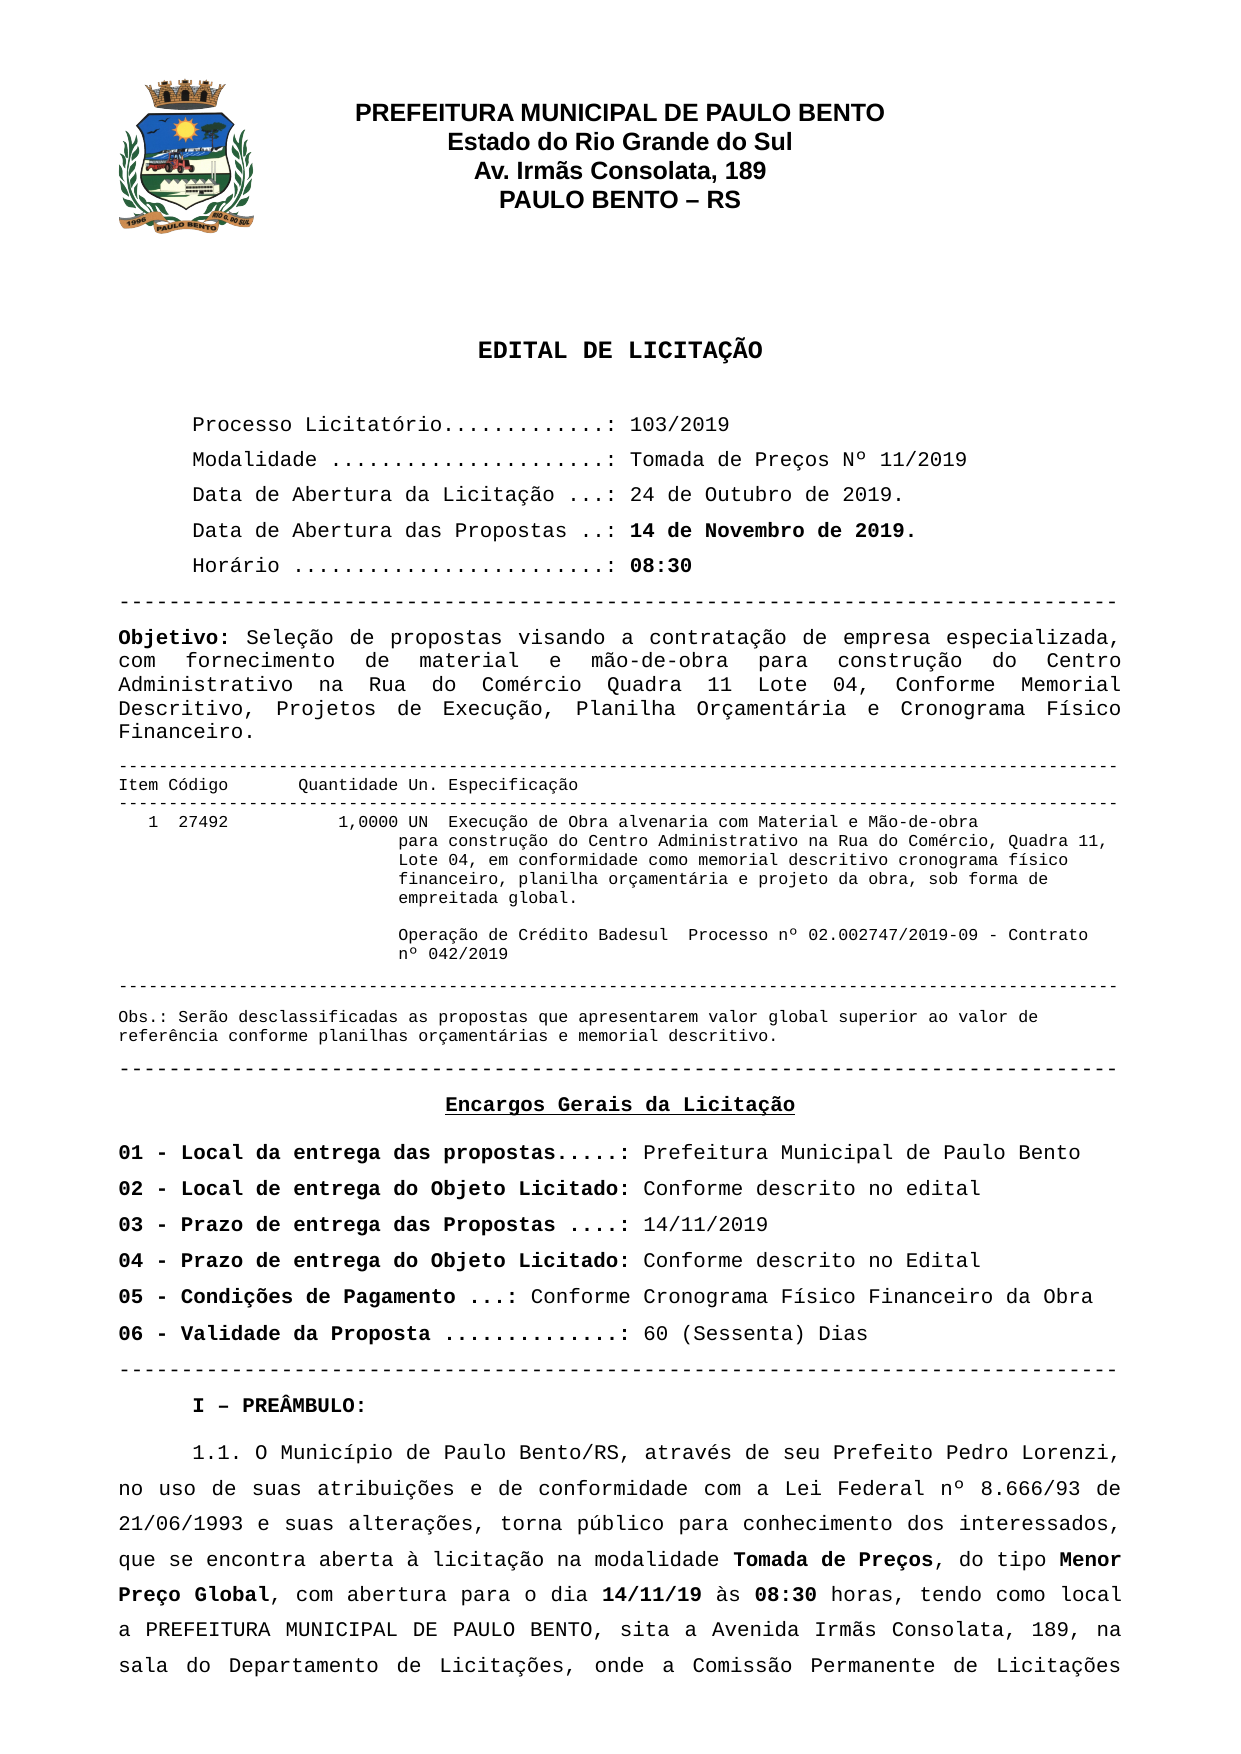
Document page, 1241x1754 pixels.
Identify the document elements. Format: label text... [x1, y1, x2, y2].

text I – PREÂMBULO: [118, 1394, 1122, 1418]
text Horário .........................: 08:30 [118, 555, 1122, 579]
picture [118, 78, 254, 234]
text Encargos Gerais da Licitação [118, 1094, 1122, 1118]
text -------------------------------------------------------------------------------- [118, 1058, 1122, 1082]
text Modalidade ......................: Tomada de Preços Nº 11/2019 [118, 449, 1122, 473]
text Objetivo: Seleção de propostas visando a contratação de empresa especializada, com fornecimento de material e mão-de-obra para construção do Centro Administrativo na Rua do Comércio Quadra 11 Lote 04, Conforme Memorial Descritivo, Projetos de Execução, Planilha Orçamentária e Cronograma Físico Financeiro. [118, 627, 1122, 745]
text 04 - Prazo de entrega do Objeto Licitado: Conforme descrito no Edital [118, 1250, 1122, 1274]
text Processo Licitatório.............: 103/2019 [118, 413, 1122, 437]
text 1.1. O Município de Paulo Bento/RS, através de seu Prefeito Pedro Lorenzi, no uso de suas atribuições e de conformidade com a Lei Federal nº 8.666/93 de 21/06/1993 e suas alterações, torna público para conhecimento dos interessados, que se encontra aberta à licitação na modalidade Tomada de Preços, do tipo Menor Preço Global, com abertura para o dia 14/11/19 às 08:30 horas, tendo como local a PREFEITURA MUNICIPAL DE PAULO BENTO, sita a Avenida Irmãs Consolata, 189, na sala do Departamento de Licitações, onde a Comissão Permanente de Licitações [118, 1442, 1122, 1678]
text Data de Abertura das Propostas ..: 14 de Novembro de 2019. [118, 520, 1122, 543]
text ---------------------------------------------------------------------------------------------------- [118, 977, 1122, 996]
text ---------------------------------------------------------------------------------------------------- Item Código Quantidade Un. Especificação ---------------------------------------------------------------------------------------------------- 1 27492 1,0000 UN Execução de Obra alvenaria com Material e Mão-de-obra para construção do Centro Administrativo na Rua do Comércio, Quadra 11, Lote 04, em conformidade como memorial descritivo cronograma físico financeiro, planilha orçamentária e projeto da obra, sob forma de empreitada global. Operação de Crédito Badesul Processo nº 02.002747/2019-09 - Contrato nº 042/2019 [118, 757, 1122, 965]
text 05 - Condições de Pagamento ...: Conforme Cronograma Físico Financeiro da Obra [118, 1286, 1122, 1310]
text 03 - Prazo de entrega das Propostas ....: 14/11/2019 [118, 1214, 1122, 1238]
text 01 - Local da entrega das propostas.....: Prefeitura Municipal de Paulo Bento [118, 1142, 1122, 1166]
text Data de Abertura da Licitação ...: 24 de Outubro de 2019. [118, 484, 1122, 508]
text EDITAL DE LICITAÇÃO [118, 338, 1122, 366]
text 06 - Validade da Proposta ..............: 60 (Sessenta) Dias [118, 1322, 1122, 1346]
text 02 - Local de entrega do Objeto Licitado: Conforme descrito no edital [118, 1178, 1122, 1202]
text Obs.: Serão desclassificadas as propostas que apresentarem valor global superior ao valor de referência conforme planilhas orçamentárias e memorial descritivo. [118, 1008, 1122, 1046]
text -------------------------------------------------------------------------------- [118, 1358, 1122, 1382]
text -------------------------------------------------------------------------------- [118, 591, 1122, 614]
